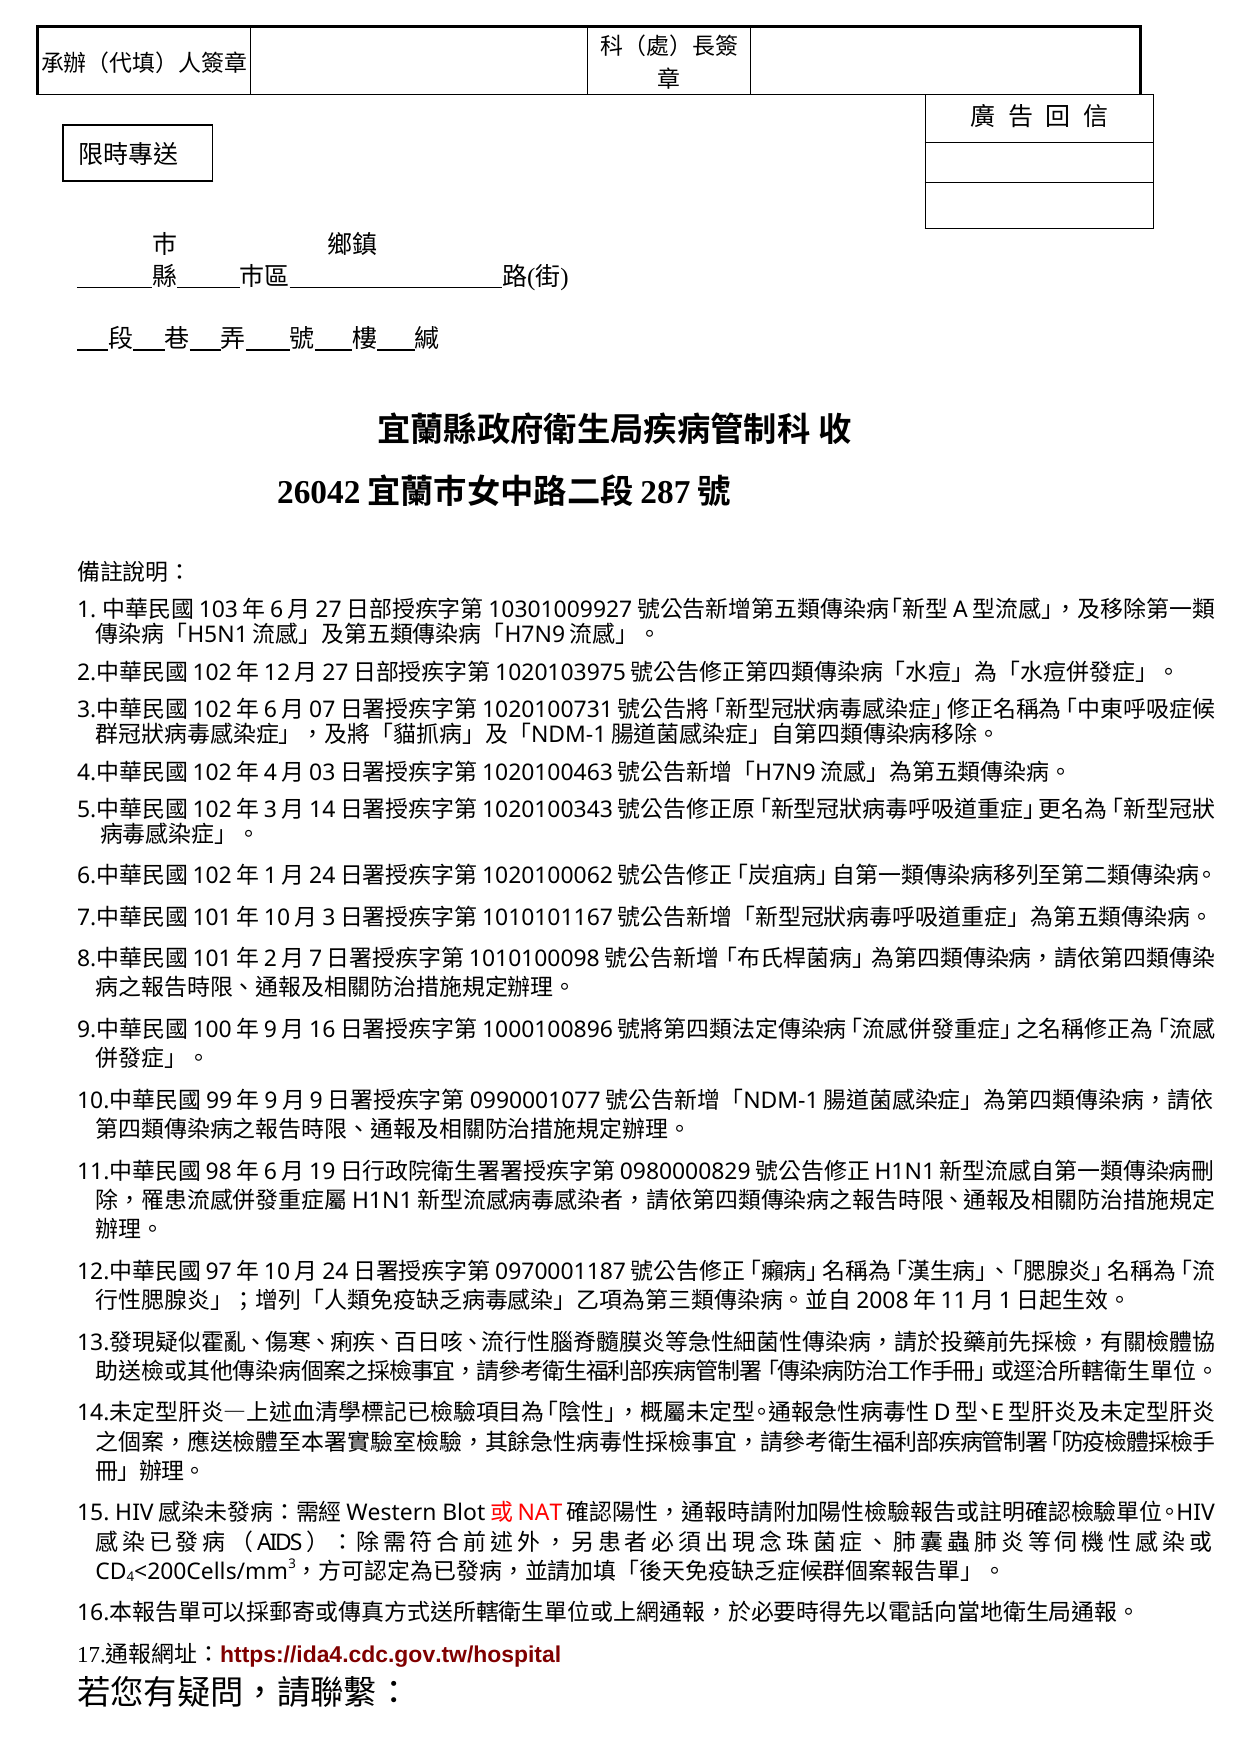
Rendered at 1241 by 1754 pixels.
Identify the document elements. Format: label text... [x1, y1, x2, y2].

text 3.中華民國102年6月07日署授疾字第1020100731號公告將「新型冠狀病毒感染症」修正名稱為「中東呼吸症候群冠狀病毒感染症」，及將「貓抓病」及「NDM-1腸道菌感染症」自第四類傳染病移除。 [77, 697, 1215, 747]
text 17.通報網址：https://ida4.cdc.gov.tw/hospital [77, 1639, 1215, 1668]
text 5.中華民國102年3月14日署授疾字第1020100343號公告修正原「新型冠狀病毒呼吸道重症」更名為「新型冠狀病毒感染症」。 [77, 797, 1215, 847]
text 1. 中華民國103年6月27日部授疾字第10301009927號公告新增第五類傳染病「新型A型流感」，及移除第一類傳染病「H5N1流感」及第五類傳染病「H7N9流感」。 [77, 597, 1215, 647]
text 2.中華民國102年12月27日部授疾字第1020103975號公告修正第四類傳染病「水痘」為「水痘併發症」。 [77, 660, 1215, 685]
text 巿 鄉鎮 [77, 229, 1215, 260]
text 7.中華民國101年10月3日署授疾字第1010101167號公告新增「新型冠狀病毒呼吸道重症」為第五類傳染病。 [77, 902, 1215, 931]
table_cell [926, 183, 1153, 228]
table_header 承辦（代填）人簽章 [39, 28, 250, 94]
text 9.中華民國100年9月16日署授疾字第1000100896號將第四類法定傳染病「流感併發重症」之名稱修正為「流感併發症」。 [77, 1014, 1215, 1072]
text 4.中華民國102年4月03日署授疾字第1020100463號公告新增「H7N9流感」為第五類傳染病。 [77, 760, 1215, 785]
text 12.中華民國97年10月24日署授疾字第0970001187號公告修正「癩病」名稱為「漢生病」、「腮腺炎」名稱為「流行性腮腺炎」；增列「人類免疫缺乏病毒感染」乙項為第三類傳染病。並自2008年11月1日起生效。 [77, 1256, 1215, 1314]
text 26042宜蘭巿女中路二段287號 [77, 479, 1215, 510]
text 備註說明： [77, 560, 1215, 585]
text 宜蘭縣政府衛生局疾病管制科 收 [77, 416, 1215, 447]
table_cell [38, 95, 925, 142]
table_cell [38, 142, 62, 182]
table_cell [213, 142, 925, 182]
table_header 科（處）長簽章 [588, 28, 750, 94]
text 6.中華民國102年1月24日署授疾字第1020100062號公告修正「炭疽病」自第一類傳染病移列至第二類傳染病。 [77, 860, 1215, 889]
text 縣 巿區 路(街) [77, 260, 1215, 291]
table_cell 廣 告 回 信 [64, 126, 212, 180]
text 10.中華民國99年9月9日署授疾字第0990001077號公告新增「NDM-1腸道菌感染症」為第四類傳染病，請依第四類傳染病之報告時限、通報及相關防治措施規定辦理。 [77, 1085, 1215, 1143]
table_header [1142, 25, 1153, 94]
text 14.未定型肝炎—上述血清學標記已檢驗項目為「陰性」，概屬未定型。通報急性病毒性D型、E型肝炎及未定型肝炎之個案，應送檢體至本署實驗室檢驗，其餘急性病毒性採檢事宜，請參考衛生福利部疾病管制署「防疫檢體採檢手冊」辦理。 [77, 1397, 1215, 1485]
table_cell [38, 182, 925, 228]
table_cell [926, 143, 1153, 182]
table_cell 廣 告 回 信 [926, 95, 1153, 142]
text 若您有疑問，請聯繫： [77, 1681, 1215, 1710]
text 段 巷 弄 號 樓 緘 [77, 322, 1215, 354]
table_header [251, 28, 587, 94]
text 8.中華民國101年2月7日署授疾字第1010100098號公告新增「布氏桿菌病」為第四類傳染病，請依第四類傳染病之報告時限、通報及相關防治措施規定辦理。 [77, 943, 1215, 1002]
table_header [751, 28, 1139, 94]
text 13.發現疑似霍亂、傷寒、痢疾、百日咳、流行性腦脊髓膜炎等急性細菌性傳染病，請於投藥前先採檢，有關檢體協助送檢或其他傳染病個案之採檢事宜，請參考衛生福利部疾病管制署「傳染病防治工作手冊」或逕洽所轄衛生單位。 [77, 1327, 1215, 1385]
text 15. HIV感染未發病：需經Western Blot或NAT確認陽性，通報時請附加陽性檢驗報告或註明確認檢驗單位。HIV感染已發病（AIDS）：除需符合前述外，另患者必須出現念珠菌症、肺囊蟲肺炎等伺機性感染或CD4<200Cells/mm3，方可認定為已發病，並請加填「後天免疫缺乏症候群個案報告單」。 [77, 1497, 1215, 1585]
text 16.本報告單可以採郵寄或傳真方式送所轄衛生單位或上網通報，於必要時得先以電話向當地衛生局通報。 [77, 1597, 1215, 1627]
text 11.中華民國98年6月19日行政院衛生署署授疾字第0980000829號公告修正H1N1新型流感自第一類傳染病刪除，罹患流感併發重症屬H1N1新型流感病毒感染者，請依第四類傳染病之報告時限、通報及相關防治措施規定辦理。 [77, 1156, 1215, 1243]
